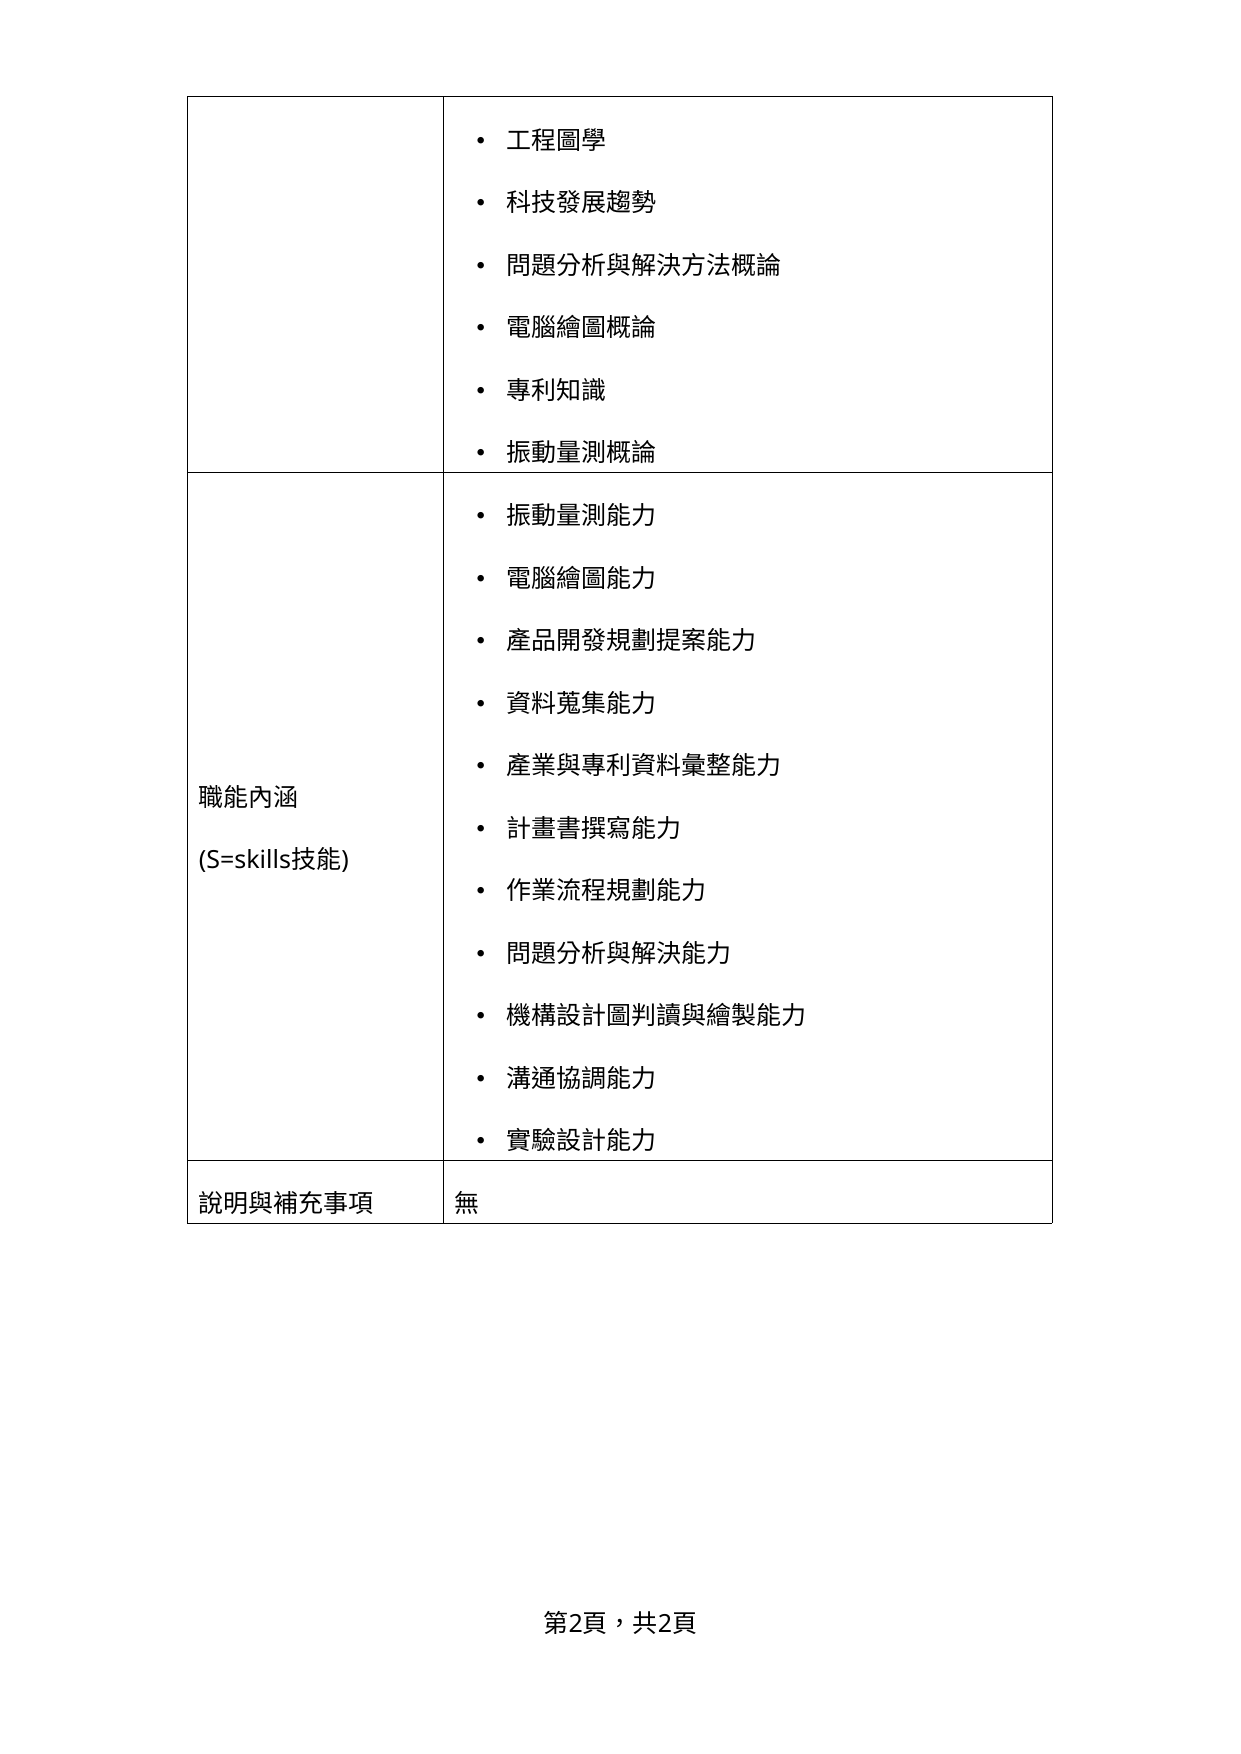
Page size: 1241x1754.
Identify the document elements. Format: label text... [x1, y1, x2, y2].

table_cell 職能內涵 (S=skills技能) [188, 473, 443, 1160]
table_cell 振動學概論 相關法規概論 工程圖學 科技發展趨勢 問題分析與解決方法概論 電腦繪圖概論 專利知識 振動量測概論 [444, 97, 1052, 472]
table_cell 無 [444, 1161, 1052, 1223]
table_cell 說明與補充事項 [188, 1161, 443, 1223]
table_cell 振動量測能力 電腦繪圖能力 產品開發規劃提案能力 資料蒐集能力 產業與專利資料彙整能力 計畫書撰寫能力 作業流程規劃能力 問題分析與解決能力 機構設計圖判讀與繪製能力 溝通協調能力 實驗設計能力 [444, 473, 1052, 1160]
table_cell [188, 97, 443, 472]
